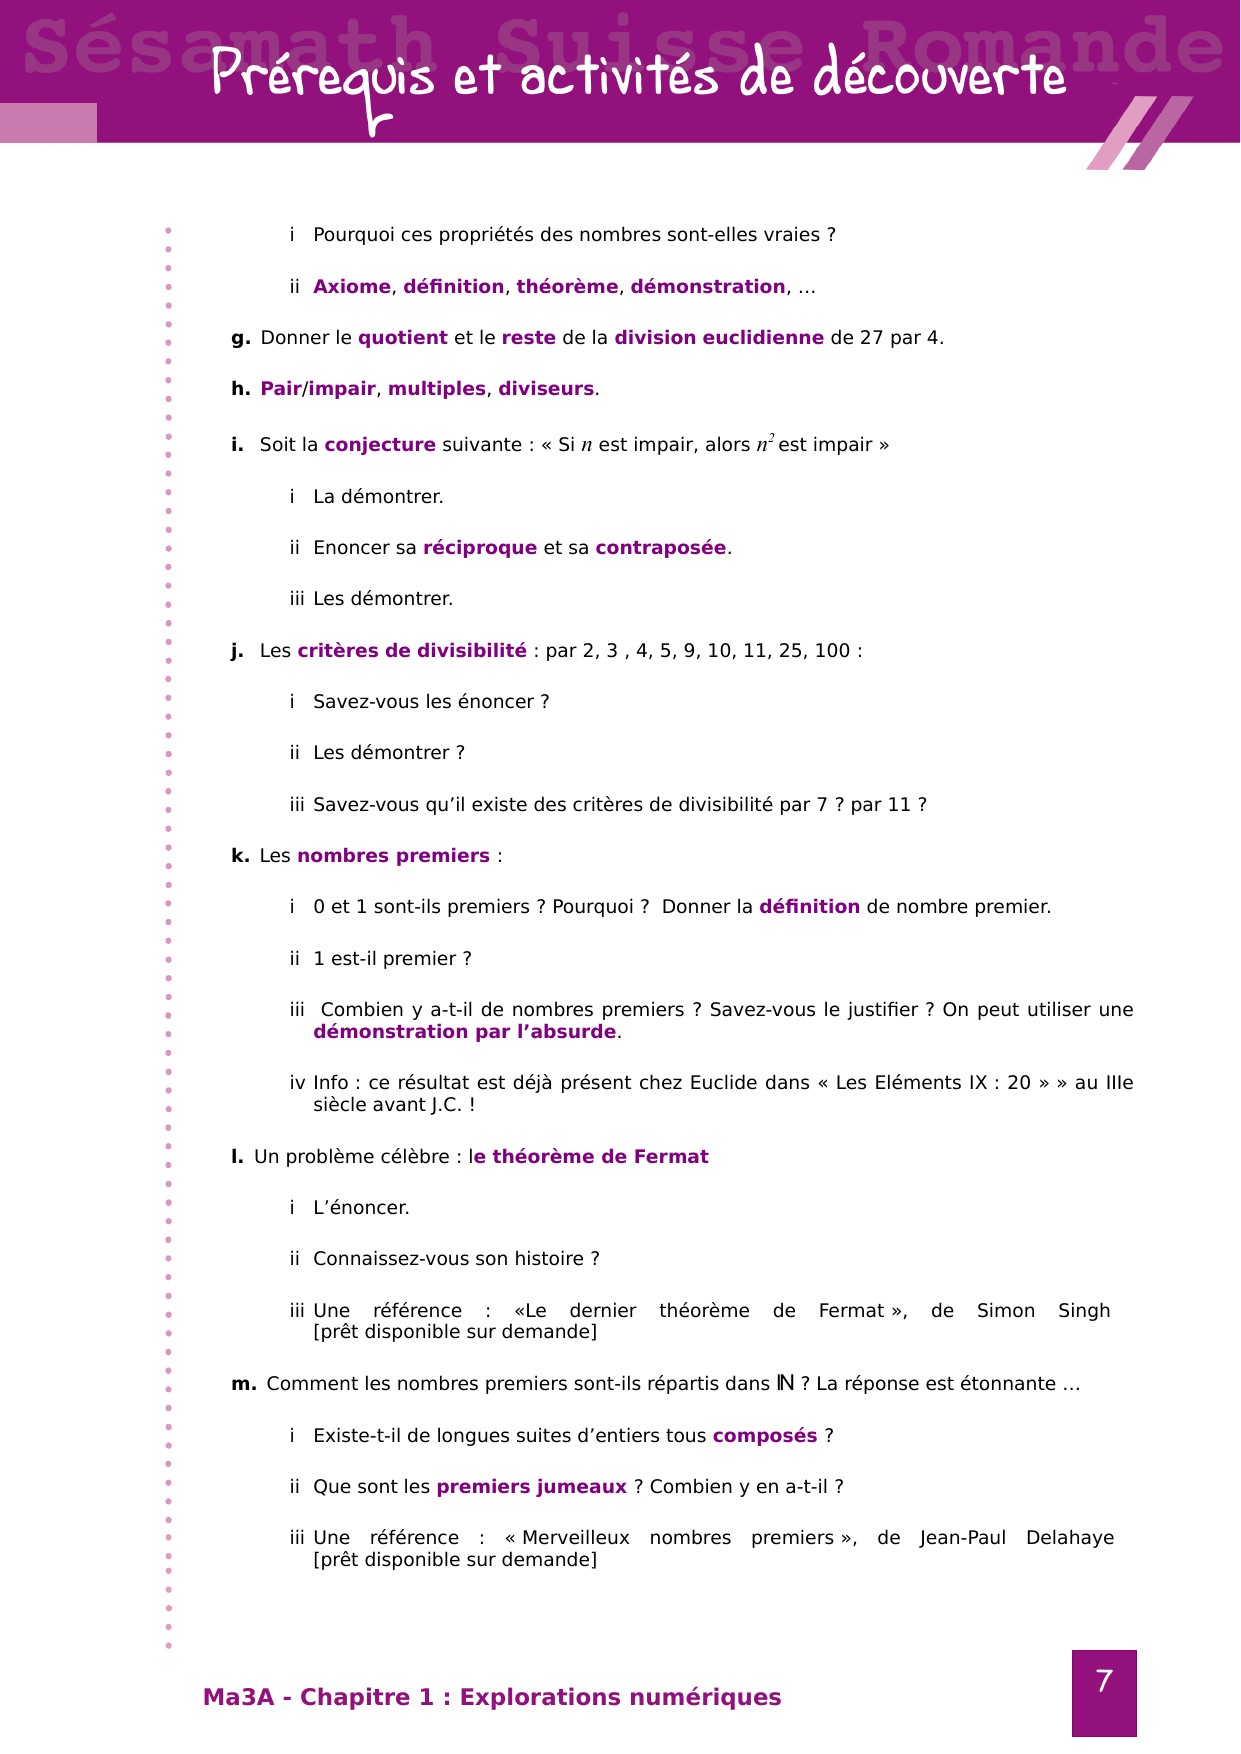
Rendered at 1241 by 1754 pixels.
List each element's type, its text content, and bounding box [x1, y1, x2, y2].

list Les démontrer. [283, 588, 1134, 610]
list Info : ce résultat est déjà présent chez Euclide dans « Les Eléments IX : 20 » » au IIIe siècle avant J.C. ! [283, 1072, 1134, 1116]
list L’énoncer. [283, 1197, 1134, 1219]
list Les démontrer ? [283, 742, 1134, 764]
list Savez-vous qu’il existe des critères de divisibilité par 7 ? par 11 ? [283, 794, 1134, 816]
list Connaissez-vous son histoire ? [283, 1248, 1134, 1270]
list Pourquoi ces propriétés des nombres sont-elles vraies ? [283, 224, 1134, 246]
list Combien y a-t-il de nombres premiers ? Savez-vous le justifier ? On peut utiliser une démonstration par l’absurde. [283, 999, 1134, 1043]
list Pair/impair, multiples, diviseurs. [224, 378, 1134, 400]
list Savez-vous les énoncer ? [283, 691, 1134, 713]
list 1 est-il premier ? [283, 948, 1134, 970]
list Comment les nombres premiers sont-ils répartis dans ℕ ? La réponse est étonnante … [224, 1373, 1134, 1395]
list Enoncer sa réciproque et sa contraposée. [283, 537, 1134, 559]
picture [0, 0, 1241, 170]
list Soit la conjecture suivante : « Si n est impair, alors n2 est impair » [224, 430, 1134, 456]
list Une référence : « Merveilleux nombres premiers », de Jean-Paul Delahaye [prêt disponible sur demande] [283, 1527, 1134, 1571]
list Un problème célèbre : le théorème de Fermat [224, 1146, 1134, 1167]
list Existe-t-il de longues suites d’entiers tous composés ? [283, 1425, 1134, 1447]
list Les nombres premiers : [224, 845, 1134, 867]
list Donner le quotient et le reste de la division euclidienne de 27 par 4. [224, 327, 1134, 349]
list Axiome, définition, théorème, démonstration, … [283, 276, 1134, 298]
list La démontrer. [283, 486, 1134, 507]
list Les critères de divisibilité : par 2, 3 , 4, 5, 9, 10, 11, 25, 100 : [224, 640, 1134, 662]
list Une référence : «Le dernier théorème de Fermat », de Simon Singh [prêt disponible sur demande] [283, 1300, 1134, 1343]
list Que sont les premiers jumeaux ? Combien y en a-t-il ? [283, 1476, 1134, 1498]
list 0 et 1 sont-ils premiers ? Pourquoi ? Donner la définition de nombre premier. [283, 896, 1134, 918]
